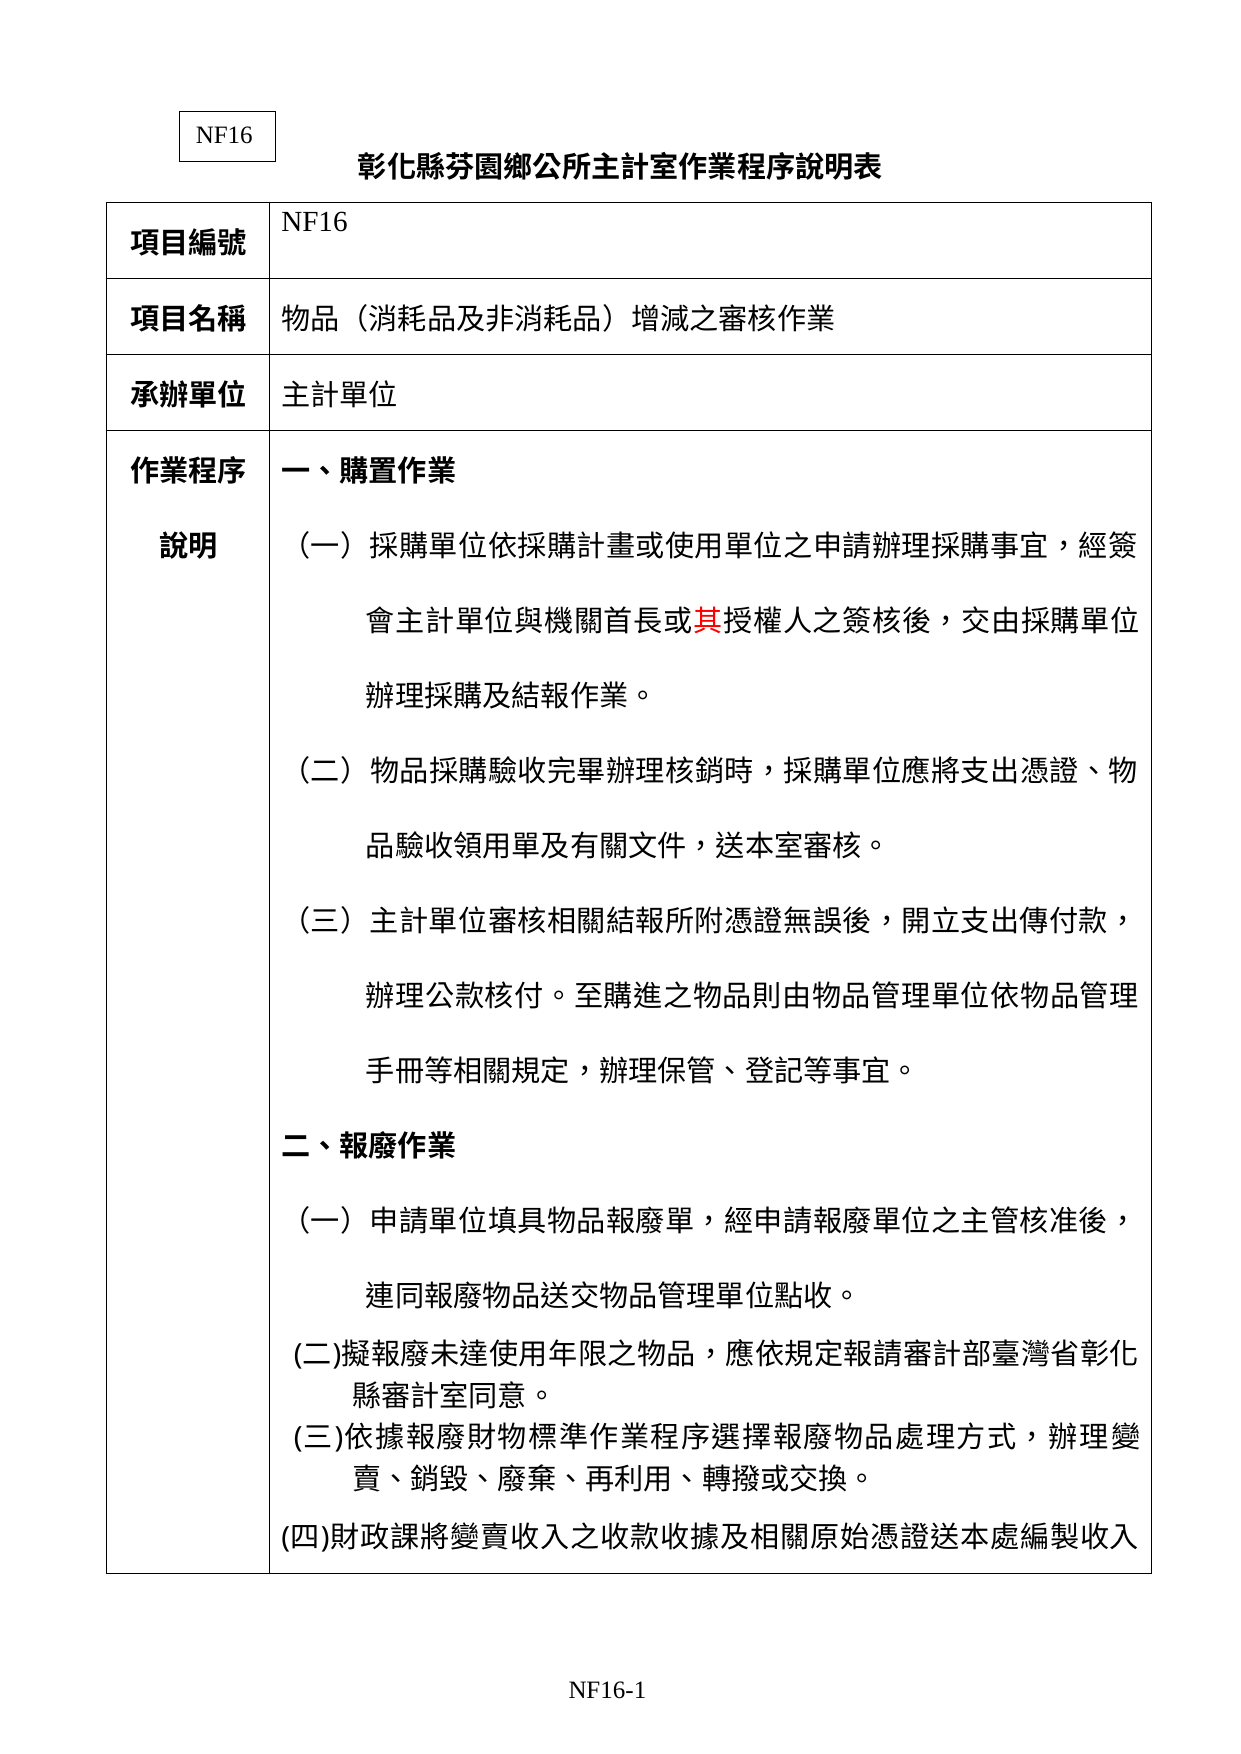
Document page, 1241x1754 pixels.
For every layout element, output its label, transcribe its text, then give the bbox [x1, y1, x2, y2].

text NF16 [196, 120, 259, 149]
table_cell 項目名稱 [107, 279, 269, 354]
table_cell 物品（消耗品及非消耗品）增減之審核作業 [270, 279, 1151, 354]
table_cell 作業程序說明 [107, 431, 269, 1573]
table_header 項目編號 [107, 203, 269, 278]
table_header NF16 [270, 203, 1151, 278]
text 彰化縣芬園鄉公所主計室作業程序說明表 [118, 127, 1122, 202]
table_cell 一、購置作業 （一）採購單位依採購計畫或使用單位之申請辦理採購事宜，經簽會主計單位與機關首長或其授權人之簽核後，交由採購單位辦理採購及結報作業。 （二）物品採購驗收完畢辦理核銷時，採購單位應將支出憑證、物品驗收領用單及有關文件，送本室審核。 （三）主計單位審核相關結報所附憑證無誤後，開立支出傳付款，辦理公款核付。至購進之物品則由物品管理單位依物品管理手冊等相關規定，辦理保管、登記等事宜。 二、報廢作業 （一）申請單位填具物品報廢單，經申請報廢單位之主管核准後，連同報廢物品送交物品管理單位點收。 (二)擬報廢未達使用年限之物品，應依規定報請審計部臺灣省彰化縣審計室同意。 (三)依據報廢財物標準作業程序選擇報廢物品處理方式，辦理變賣、銷毀、廢棄、再利用、轉撥或交換。 (四)財政課將變賣收入之收款收據及相關原始憑證送本處編製收入 [270, 431, 1151, 1573]
table_cell 主計單位 [270, 355, 1151, 430]
table_cell 承辦單位 [107, 355, 269, 430]
